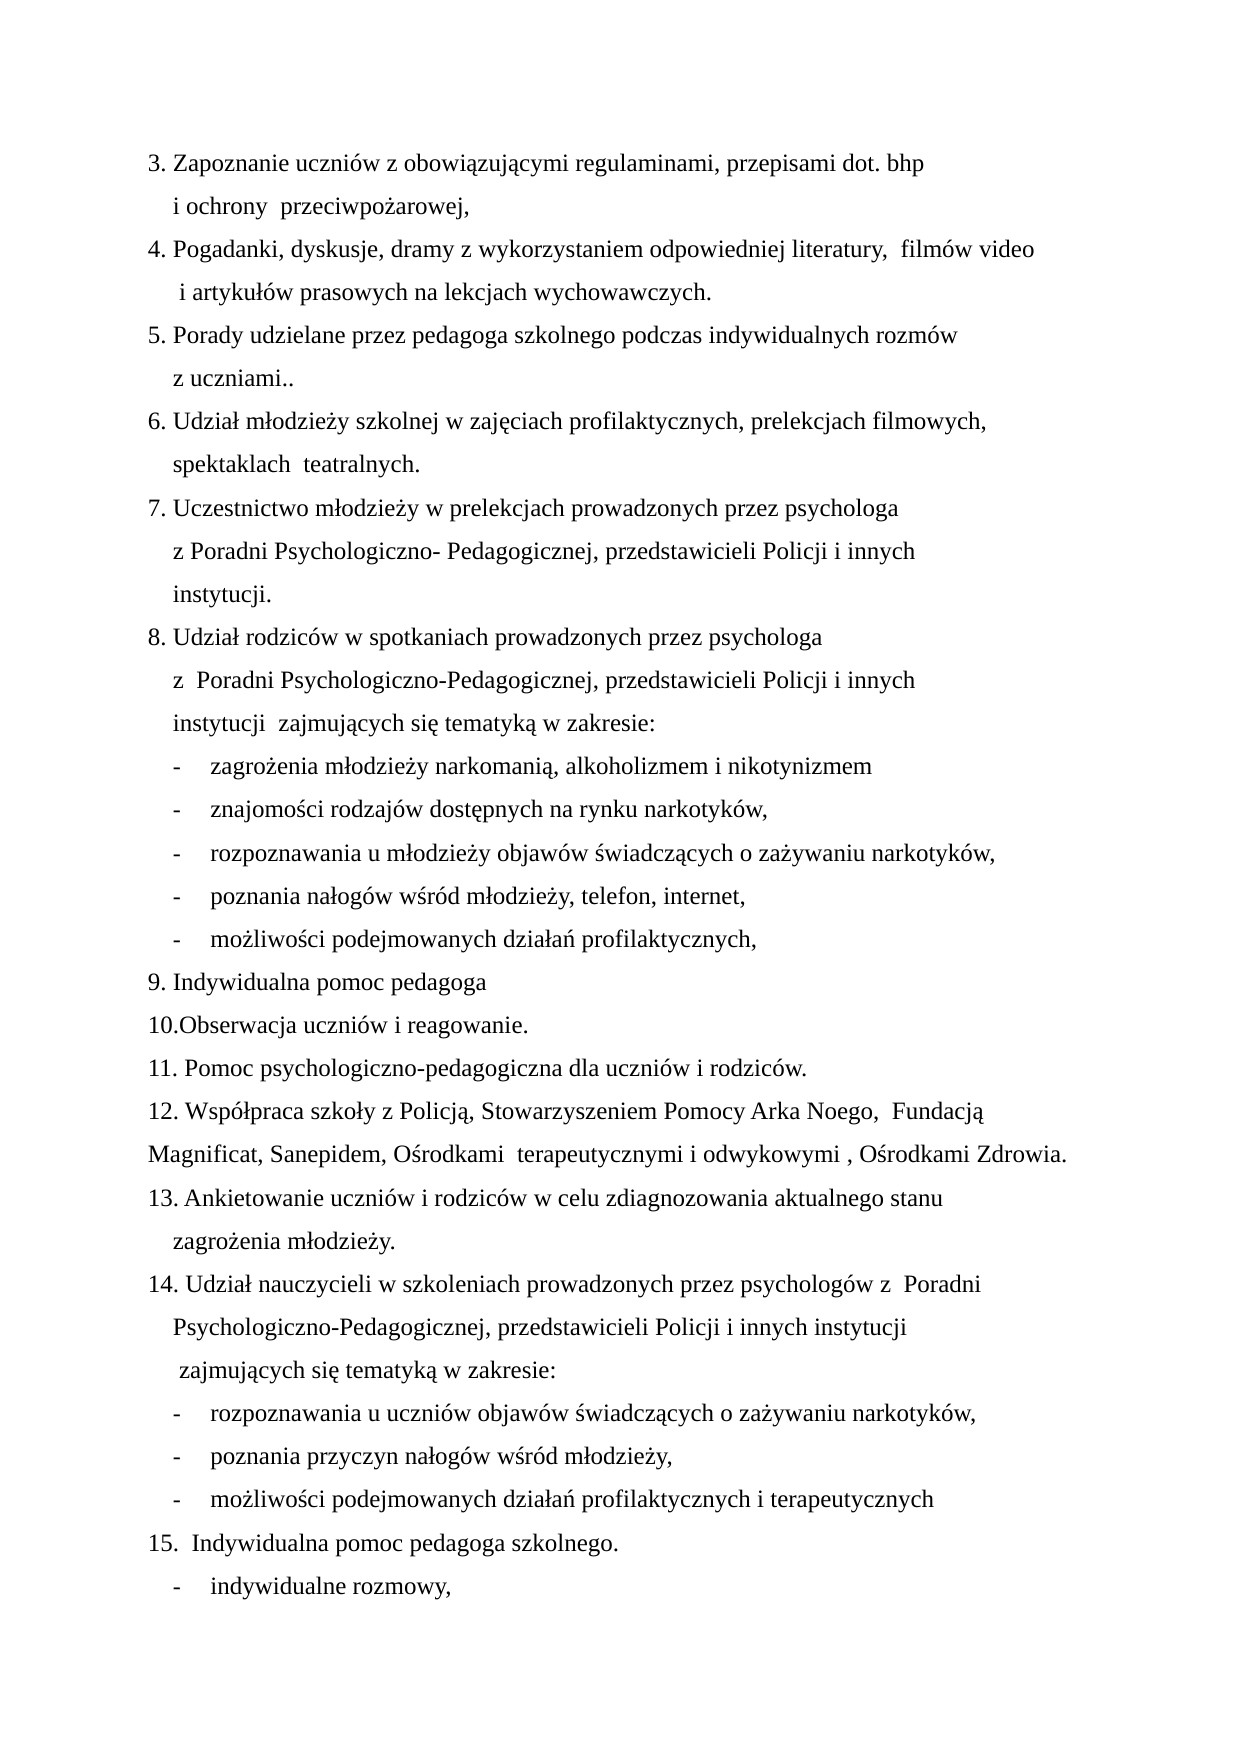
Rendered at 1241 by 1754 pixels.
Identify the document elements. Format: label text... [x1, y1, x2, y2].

text 10.Obserwacja uczniów i reagowanie. [148, 1010, 1093, 1039]
text z Poradni Psychologiczno-Pedagogicznej, przedstawicieli Policji i innych [148, 665, 1093, 694]
text instytucji zajmujących się tematyką w zakresie: [148, 708, 1093, 737]
text 4. Pogadanki, dyskusje, dramy z wykorzystaniem odpowiedniej literatury, filmów video [148, 234, 1093, 263]
text i ochrony przeciwpożarowej, [148, 191, 1093, 219]
text 5. Porady udzielane przez pedagoga szkolnego podczas indywidualnych rozmów [148, 320, 1093, 349]
list rozpoznawania u młodzieży objawów świadczących o zażywaniu narkotyków, [173, 838, 1093, 866]
text Psychologiczno-Pedagogicznej, przedstawicieli Policji i innych instytucji [148, 1312, 1093, 1341]
text 12. Współpraca szkoły z Policją, Stowarzyszeniem Pomocy Arka Noego, Fundacją Magnificat, Sanepidem, Ośrodkami terapeutycznymi i odwykowymi , Ośrodkami Zdrowia. [148, 1096, 1093, 1168]
text 14. Udział nauczycieli w szkoleniach prowadzonych przez psychologów z Poradni [148, 1269, 1093, 1298]
text 3. Zapoznanie uczniów z obowiązującymi regulaminami, przepisami dot. bhp [148, 148, 1093, 176]
text spektaklach teatralnych. [148, 449, 1093, 478]
text z Poradni Psychologiczno- Pedagogicznej, przedstawicieli Policji i innych [148, 536, 1093, 564]
text 7. Uczestnictwo młodzieży w prelekcjach prowadzonych przez psychologa [148, 493, 1093, 521]
text 9. Indywidualna pomoc pedagoga [148, 967, 1093, 996]
list możliwości podejmowanych działań profilaktycznych i terapeutycznych [173, 1484, 1093, 1513]
list poznania przyczyn nałogów wśród młodzieży, [173, 1441, 1093, 1470]
list możliwości podejmowanych działań profilaktycznych, [173, 924, 1093, 953]
text instytucji. [148, 579, 1093, 608]
text 6. Udział młodzieży szkolnej w zajęciach profilaktycznych, prelekcjach filmowych, [148, 406, 1093, 435]
text zagrożenia młodzieży. [148, 1226, 1093, 1254]
text 13. Ankietowanie uczniów i rodziców w celu zdiagnozowania aktualnego stanu [148, 1183, 1093, 1211]
list rozpoznawania u uczniów objawów świadczących o zażywaniu narkotyków, [173, 1398, 1093, 1427]
text 8. Udział rodziców w spotkaniach prowadzonych przez psychologa [148, 622, 1093, 651]
text 11. Pomoc psychologiczno-pedagogiczna dla uczniów i rodziców. [148, 1053, 1093, 1082]
list znajomości rodzajów dostępnych na rynku narkotyków, [173, 794, 1093, 823]
text z uczniami.. [148, 363, 1093, 392]
list zagrożenia młodzieży narkomanią, alkoholizmem i nikotynizmem [173, 751, 1093, 780]
text i artykułów prasowych na lekcjach wychowawczych. [148, 277, 1093, 306]
text zajmujących się tematyką w zakresie: [148, 1355, 1093, 1384]
text 15. Indywidualna pomoc pedagoga szkolnego. [148, 1528, 1093, 1556]
list poznania nałogów wśród młodzieży, telefon, internet, [173, 881, 1093, 909]
list indywidualne rozmowy, [173, 1571, 1093, 1599]
